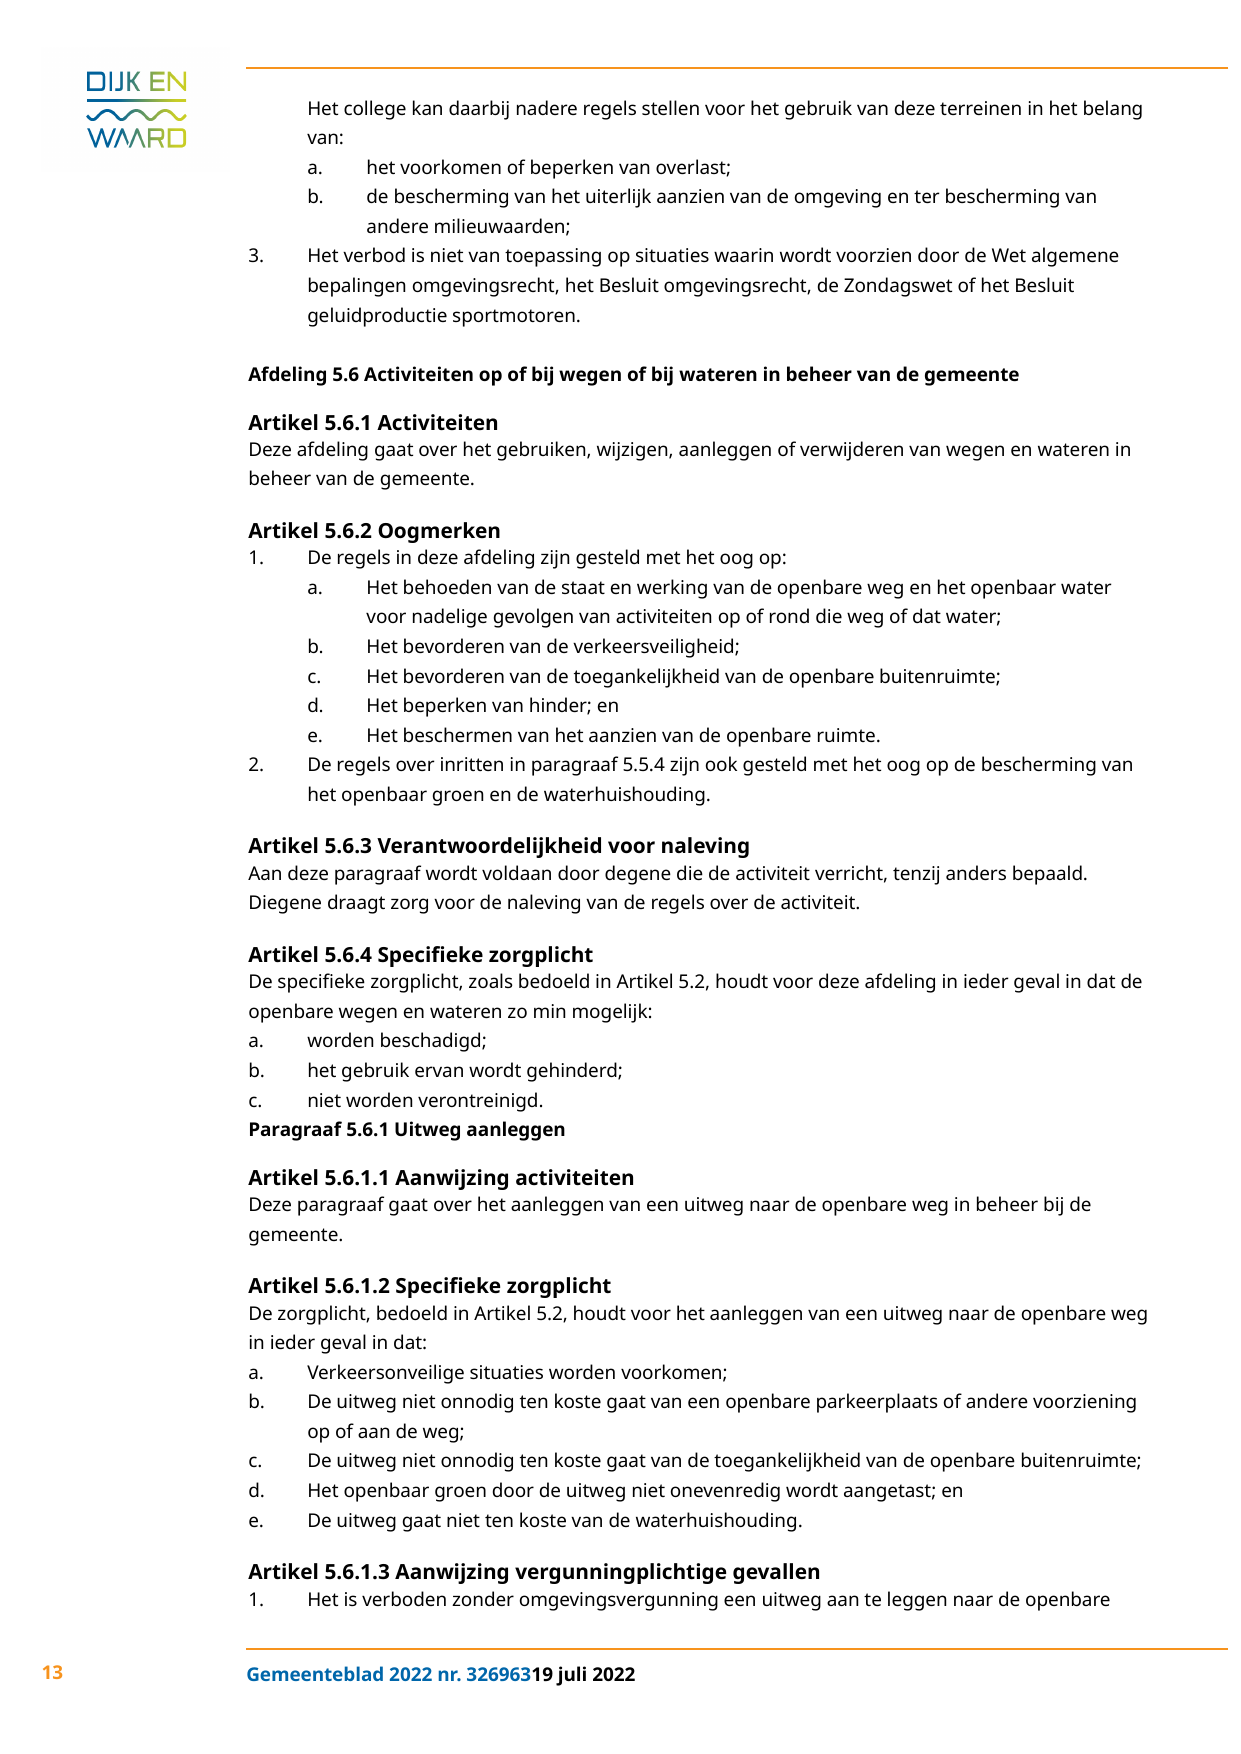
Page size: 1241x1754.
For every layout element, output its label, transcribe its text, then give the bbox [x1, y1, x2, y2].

list De regels in deze afdeling zijn gesteld met het oog op: [248, 544, 1152, 570]
list De uitweg gaat niet ten koste van de waterhuishouding. [248, 1507, 1152, 1533]
list Het is verboden zonder omgevingsvergunning een uitweg aan te leggen naar de openbare [248, 1586, 1152, 1611]
list De uitweg niet onnodig ten koste gaat van een openbare parkeerplaats of andere voorziening op of aan de weg; [248, 1388, 1152, 1444]
text Afdeling 5.6 Activiteiten op of bij wegen of bij wateren in beheer van de gemeente [248, 361, 1152, 387]
list Het verbod is niet van toepassing op situaties waarin wordt voorzien door de Wet algemene bepalingen omgevingsrecht, het Besluit omgevingsrecht, de Zondagswet of het Besluit geluidproductie sportmotoren. [248, 243, 1152, 328]
text De specifieke zorgplicht, zoals bedoeld in Artikel 5.2, houdt voor deze afdeling in ieder geval in dat de openbare wegen en wateren zo min mogelijk: [248, 968, 1152, 1024]
list De regels over inritten in paragraaf 5.5.4 zijn ook gesteld met het oog op de bescherming van het openbaar groen en de waterhuishouding. [248, 752, 1152, 807]
list Het openbaar groen door de uitweg niet onevenredig wordt aangetast; en [248, 1477, 1152, 1503]
text Artikel 5.6.1.1 Aanwijzing activiteiten [248, 1163, 1152, 1191]
list Het college kan daarbij nadere regels stellen voor het gebruik van deze terreinen in het belang van: [248, 95, 1152, 150]
list Het bevorderen van de toegankelijkheid van de openbare buitenruimte; [307, 663, 1152, 688]
list worden beschadigd; [248, 1028, 1152, 1053]
text Artikel 5.6.3 Verantwoordelijkheid voor naleving [248, 832, 1152, 860]
list De uitweg niet onnodig ten koste gaat van de toegankelijkheid van de openbare buitenruimte; [248, 1448, 1152, 1473]
text Paragraaf 5.6.1 Uitweg aanleggen [248, 1116, 1152, 1142]
list Verkeersonveilige situaties worden voorkomen; [248, 1359, 1152, 1385]
list het gebruik ervan wordt gehinderd; [248, 1057, 1152, 1083]
text Artikel 5.6.1 Activiteiten [248, 408, 1152, 436]
picture [41, 47, 231, 172]
list het voorkomen of beperken van overlast; [307, 154, 1152, 180]
list Het bevorderen van de verkeersveiligheid; [307, 633, 1152, 659]
text Deze afdeling gaat over het gebruiken, wijzigen, aanleggen of verwijderen van wegen en wateren in beheer van de gemeente. [248, 436, 1152, 491]
list Het behoeden van de staat en werking van de openbare weg en het openbaar water voor nadelige gevolgen van activiteiten op of rond die weg of dat water; [307, 574, 1152, 629]
text Artikel 5.6.2 Oogmerken [248, 516, 1152, 544]
text De zorgplicht, bedoeld in Artikel 5.2, houdt voor het aanleggen van een uitweg naar de openbare weg in ieder geval in dat: [248, 1300, 1152, 1355]
text Artikel 5.6.4 Specifieke zorgplicht [248, 940, 1152, 968]
text Aan deze paragraaf wordt voldaan door degene die de activiteit verricht, tenzij anders bepaald. Diegene draagt zorg voor de naleving van de regels over de activiteit. [248, 860, 1152, 915]
text Artikel 5.6.1.3 Aanwijzing vergunningplichtige gevallen [248, 1557, 1152, 1586]
text Artikel 5.6.1.2 Specifieke zorgplicht [248, 1271, 1152, 1300]
list de bescherming van het uiterlijk aanzien van de omgeving en ter bescherming van andere milieuwaarden; [307, 183, 1152, 239]
text Deze paragraaf gaat over het aanleggen van een uitweg naar de openbare weg in beheer bij de gemeente. [248, 1191, 1152, 1247]
list niet worden verontreinigd. [248, 1087, 1152, 1112]
list Het beperken van hinder; en [307, 692, 1152, 718]
list Het beschermen van het aanzien van de openbare ruimte. [307, 722, 1152, 748]
